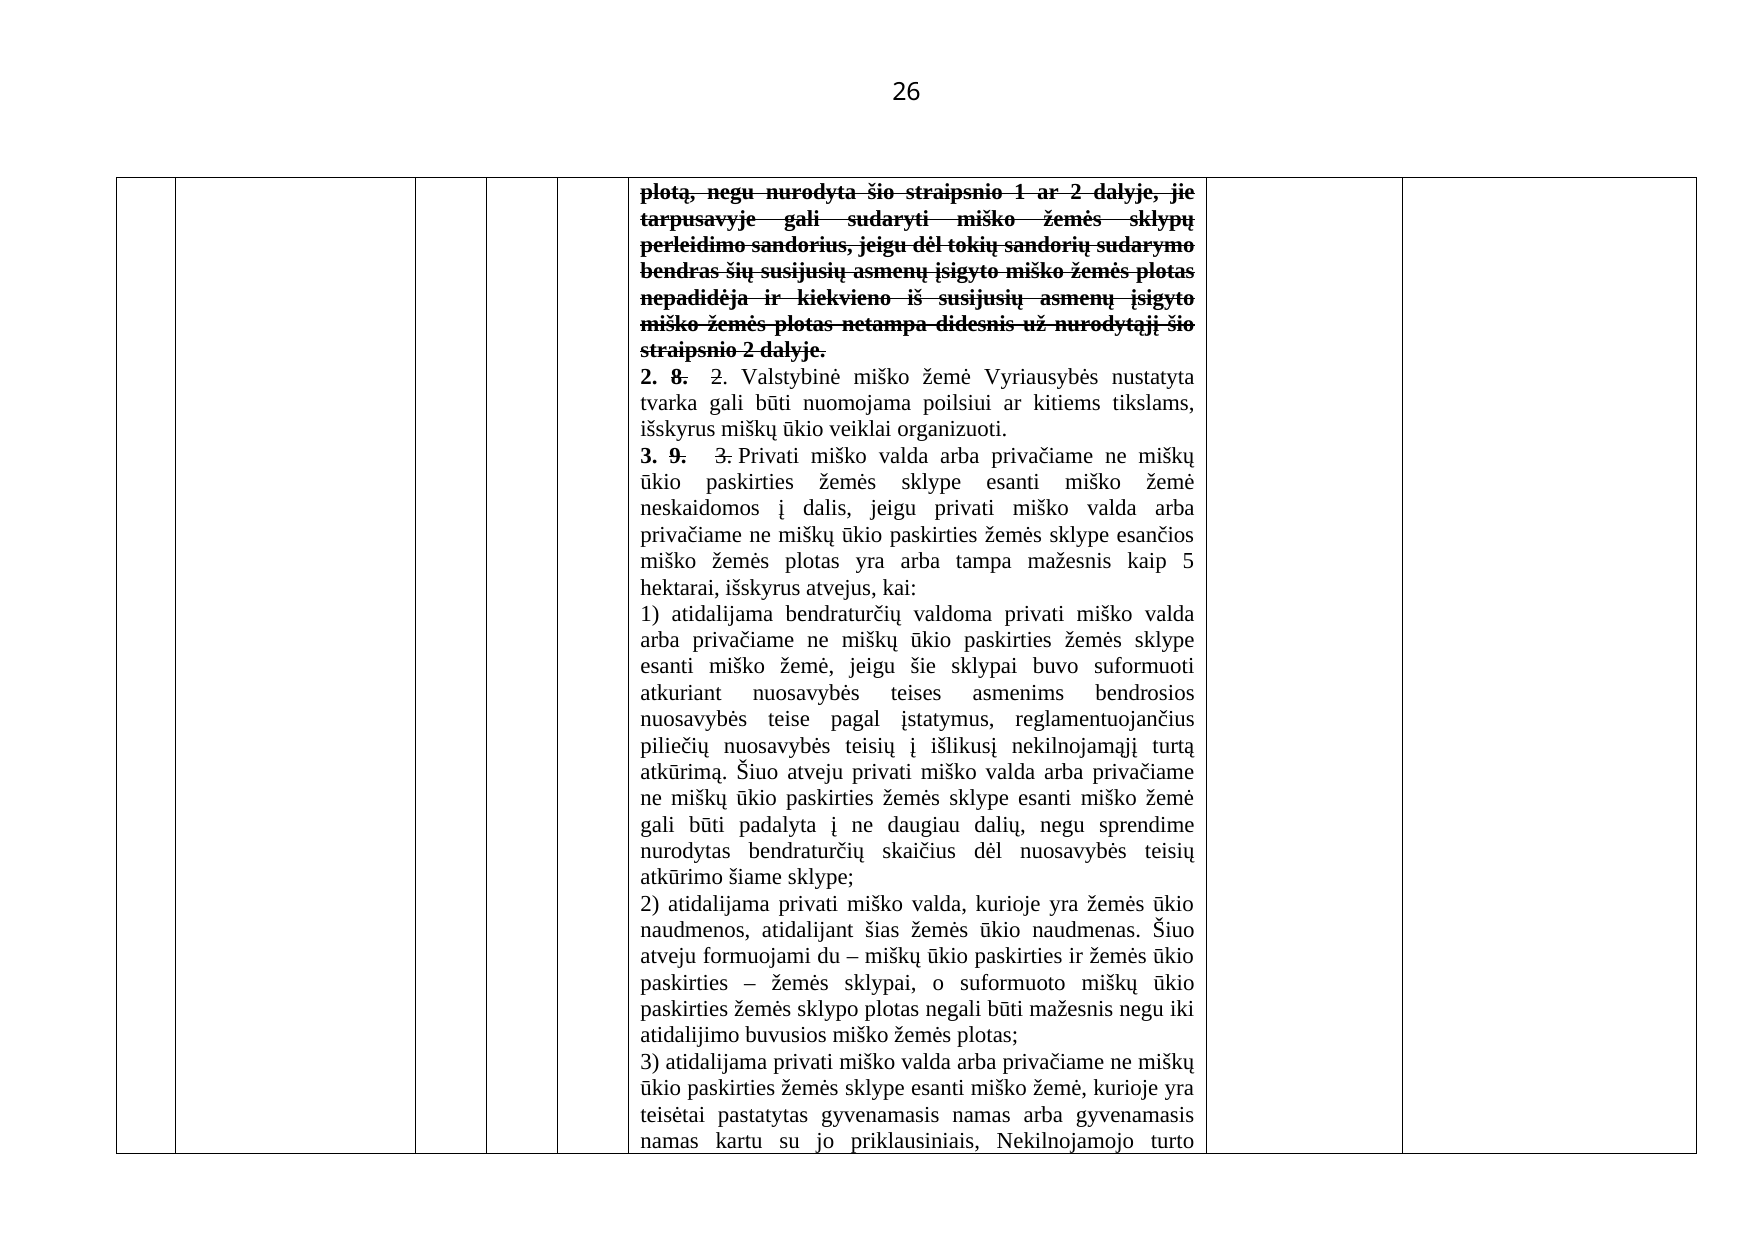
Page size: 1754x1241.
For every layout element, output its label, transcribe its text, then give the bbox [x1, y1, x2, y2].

table_cell [176, 178, 415, 1153]
table_cell [117, 178, 175, 1153]
table_cell [416, 178, 486, 1153]
table_cell [558, 178, 628, 1153]
table_cell [1207, 178, 1402, 1153]
table_cell [1403, 178, 1696, 1153]
table_cell [487, 178, 557, 1153]
table_cell plotą, negu nurodyta šio straipsnio 1 ar 2 dalyje, jie tarpusavyje gali sudaryti miško žemės sklypų perleidimo sandorius, jeigu dėl tokių sandorių sudarymo bendras šių susijusių asmenų įsigyto miško žemės plotas nepadidėja ir kiekvieno iš susijusių asmenų įsigyto miško žemės plotas netampa didesnis už nurodytąjį šio straipsnio 2 dalyje. 2. 8. 2. Valstybinė miško žemė Vyriausybės nustatyta tvarka gali būti nuomojama poilsiui ar kitiems tikslams, išskyrus miškų ūkio veiklai organizuoti. 3. 9. 3. Privati miško valda arba privačiame ne miškų ūkio paskirties žemės sklype esanti miško žemė neskaidomos į dalis, jeigu privati miško valda arba privačiame ne miškų ūkio paskirties žemės sklype esančios miško žemės plotas yra arba tampa mažesnis kaip 5 hektarai, išskyrus atvejus, kai: 1) atidalijama bendraturčių valdoma privati miško valda arba privačiame ne miškų ūkio paskirties žemės sklype esanti miško žemė, jeigu šie sklypai buvo suformuoti atkuriant nuosavybės teises asmenims bendrosios nuosavybės teise pagal įstatymus, reglamentuojančius piliečių nuosavybės teisių į išlikusį nekilnojamąjį turtą atkūrimą. Šiuo atveju privati miško valda arba privačiame ne miškų ūkio paskirties žemės sklype esanti miško žemė gali būti padalyta į ne daugiau dalių, negu sprendime nurodytas bendraturčių skaičius dėl nuosavybės teisių atkūrimo šiame sklype; 2) atidalijama privati miško valda, kurioje yra žemės ūkio naudmenos, atidalijant šias žemės ūkio naudmenas. Šiuo atveju formuojami du – miškų ūkio paskirties ir žemės ūkio paskirties – žemės sklypai, o suformuoto miškų ūkio paskirties žemės sklypo plotas negali būti mažesnis negu iki atidalijimo buvusios miško žemės plotas; 3) atidalijama privati miško valda arba privačiame ne miškų ūkio paskirties žemės sklype esanti miško žemė, kurioje yra teisėtai pastatytas gyvenamasis namas arba gyvenamasis namas kartu su jo priklausiniais, Nekilnojamojo turto [629, 178, 1206, 1153]
